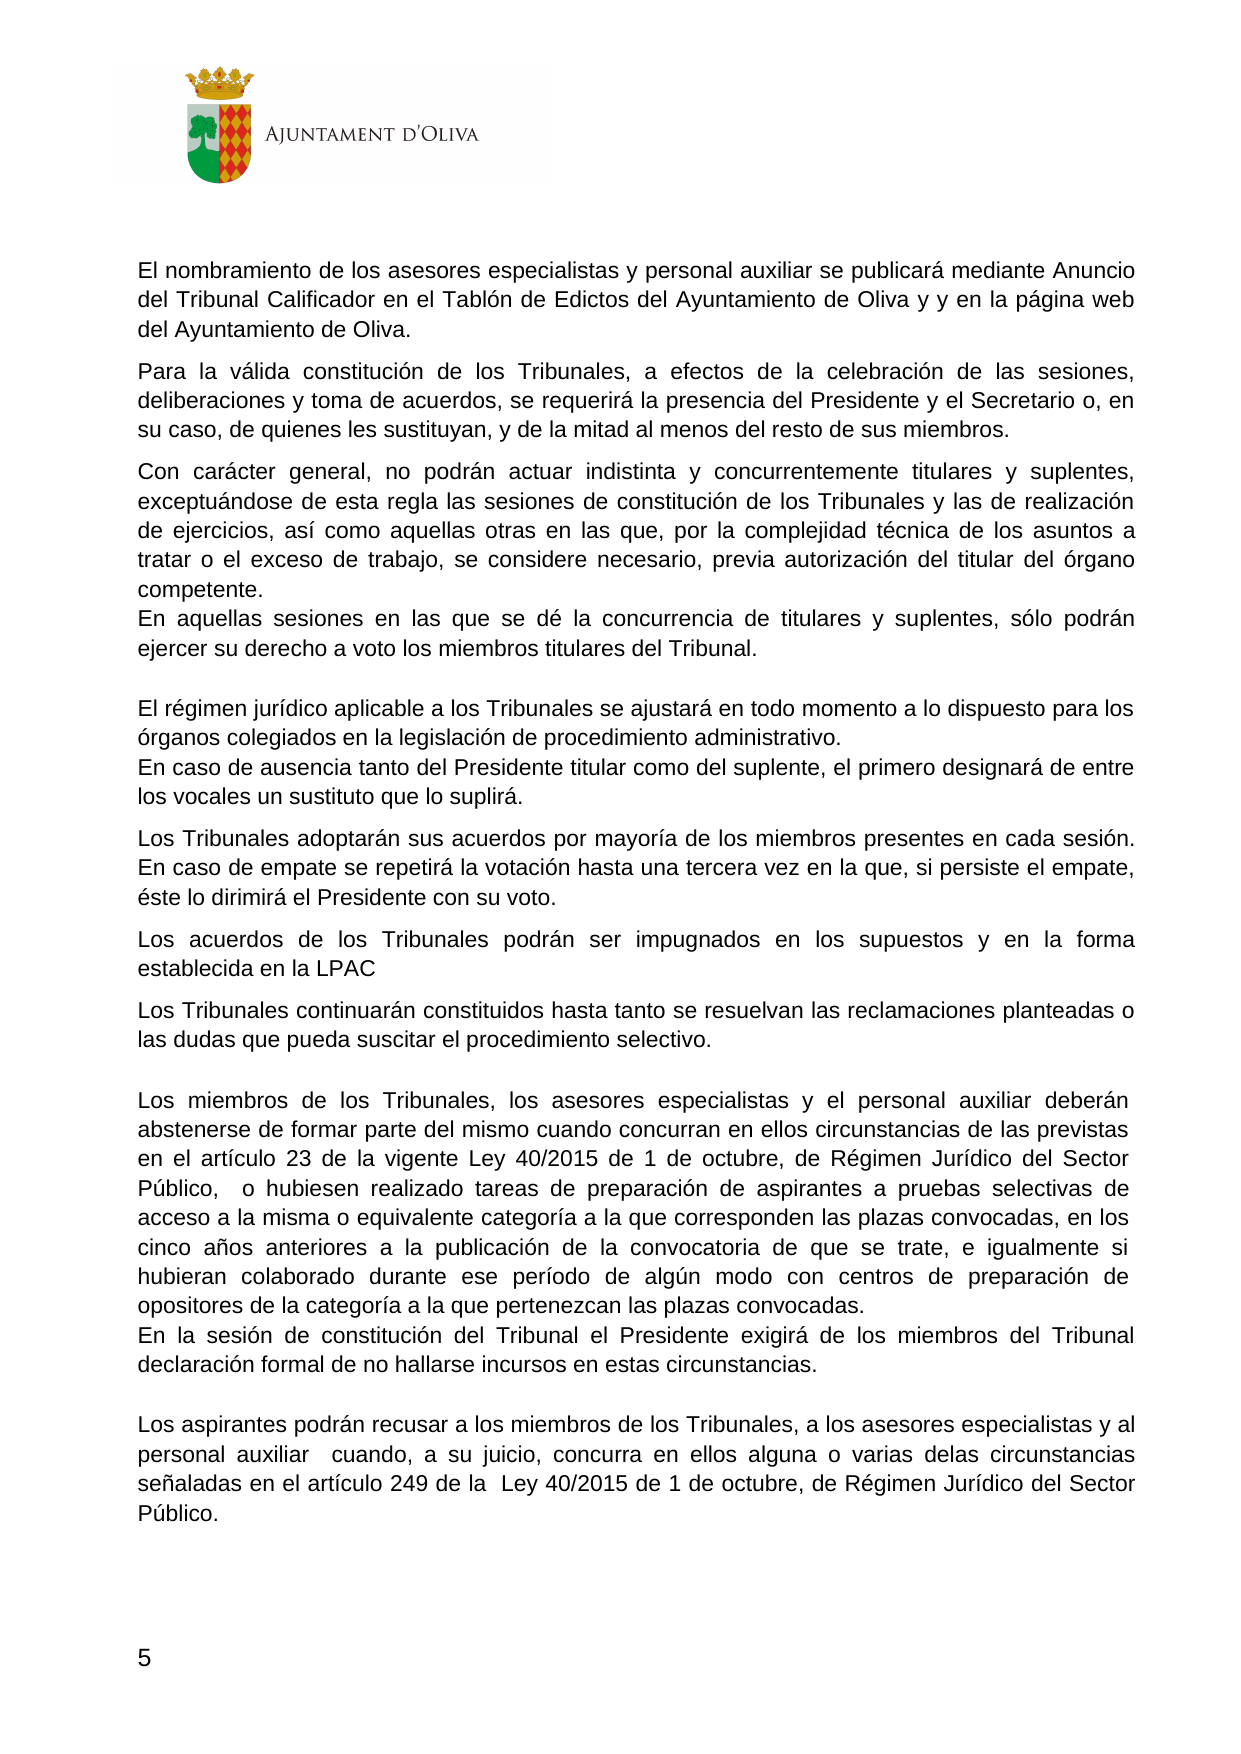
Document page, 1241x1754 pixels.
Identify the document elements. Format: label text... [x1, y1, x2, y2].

text Los Tribunales continuarán constituidos hasta tanto se resuelvan las reclamaciones planteadas o las dudas que pueda suscitar el procedimiento selectivo. [137, 997, 1136, 1052]
text En caso de ausencia tanto del Presidente titular como del suplente, el primero designará de entre los vocales un sustituto que lo suplirá. [137, 754, 1136, 809]
picture [110, 63, 554, 187]
text Los Tribunales adoptarán sus acuerdos por mayoría de los miembros presentes en cada sesión. En caso de empate se repetirá la votación hasta una tercera vez en la que, si persiste el empate, éste lo dirimirá el Presidente con su voto. [137, 826, 1136, 910]
text Para la válida constitución de los Tribunales, a efectos de la celebración de las sesiones, deliberaciones y toma de acuerdos, se requerirá la presencia del Presidente y el Secretario o, en su caso, de quienes les sustituyan, y de la mitad al menos del resto de sus miembros. [137, 358, 1136, 443]
text En aquellas sesiones en las que se dé la concurrencia de titulares y suplentes, sólo podrán ejercer su derecho a voto los miembros titulares del Tribunal. [137, 606, 1136, 661]
text El nombramiento de los asesores especialistas y personal auxiliar se publicará mediante Anuncio del Tribunal Calificador en el Tablón de Edictos del Ayuntamiento de Oliva y y en la página web del Ayuntamiento de Oliva. [137, 258, 1136, 342]
text Los aspirantes podrán recusar a los miembros de los Tribunales, a los asesores especialistas y al personal auxiliar cuando, a su juicio, concurra en ellos alguna o varias delas circunstancias señaladas en el artículo 249 de la Ley 40/2015 de 1 de octubre, de Régimen Jurídico del Sector Público. [137, 1412, 1136, 1526]
text Los miembros de los Tribunales, los asesores especialistas y el personal auxiliar deberán abstenerse de formar parte del mismo cuando concurran en ellos circunstancias de las previstas en el artículo 23 de la vigente Ley 40/2015 de 1 de octubre, de Régimen Jurídico del Sector Público, o hubiesen realizado tareas de preparación de aspirantes a pruebas selectivas de acceso a la misma o equivalente categoría a la que corresponden las plazas convocadas, en los cinco años anteriores a la publicación de la convocatoria de que se trate, e igualmente si hubieran colaborado durante ese período de algún modo con centros de preparación de opositores de la categoría a la que pertenezcan las plazas convocadas. [137, 1087, 1130, 1318]
text Los acuerdos de los Tribunales podrán ser impugnados en los supuestos y en la forma establecida en la LPAC [137, 926, 1136, 981]
text Con carácter general, no podrán actuar indistinta y concurrentemente titulares y suplentes, exceptuándose de esta regla las sesiones de constitución de los Tribunales y las de realización de ejercicios, así como aquellas otras en las que, por la complejidad técnica de los asuntos a tratar o el exceso de trabajo, se considere necesario, previa autorización del titular del órgano competente. [137, 459, 1136, 602]
text En la sesión de constitución del Tribunal el Presidente exigirá de los miembros del Tribunal declaración formal de no hallarse incursos en estas circunstancias. [137, 1322, 1136, 1377]
text El régimen jurídico aplicable a los Tribunales se ajustará en todo momento a lo dispuesto para los órganos colegiados en la legislación de procedimiento administrativo. [137, 696, 1136, 751]
